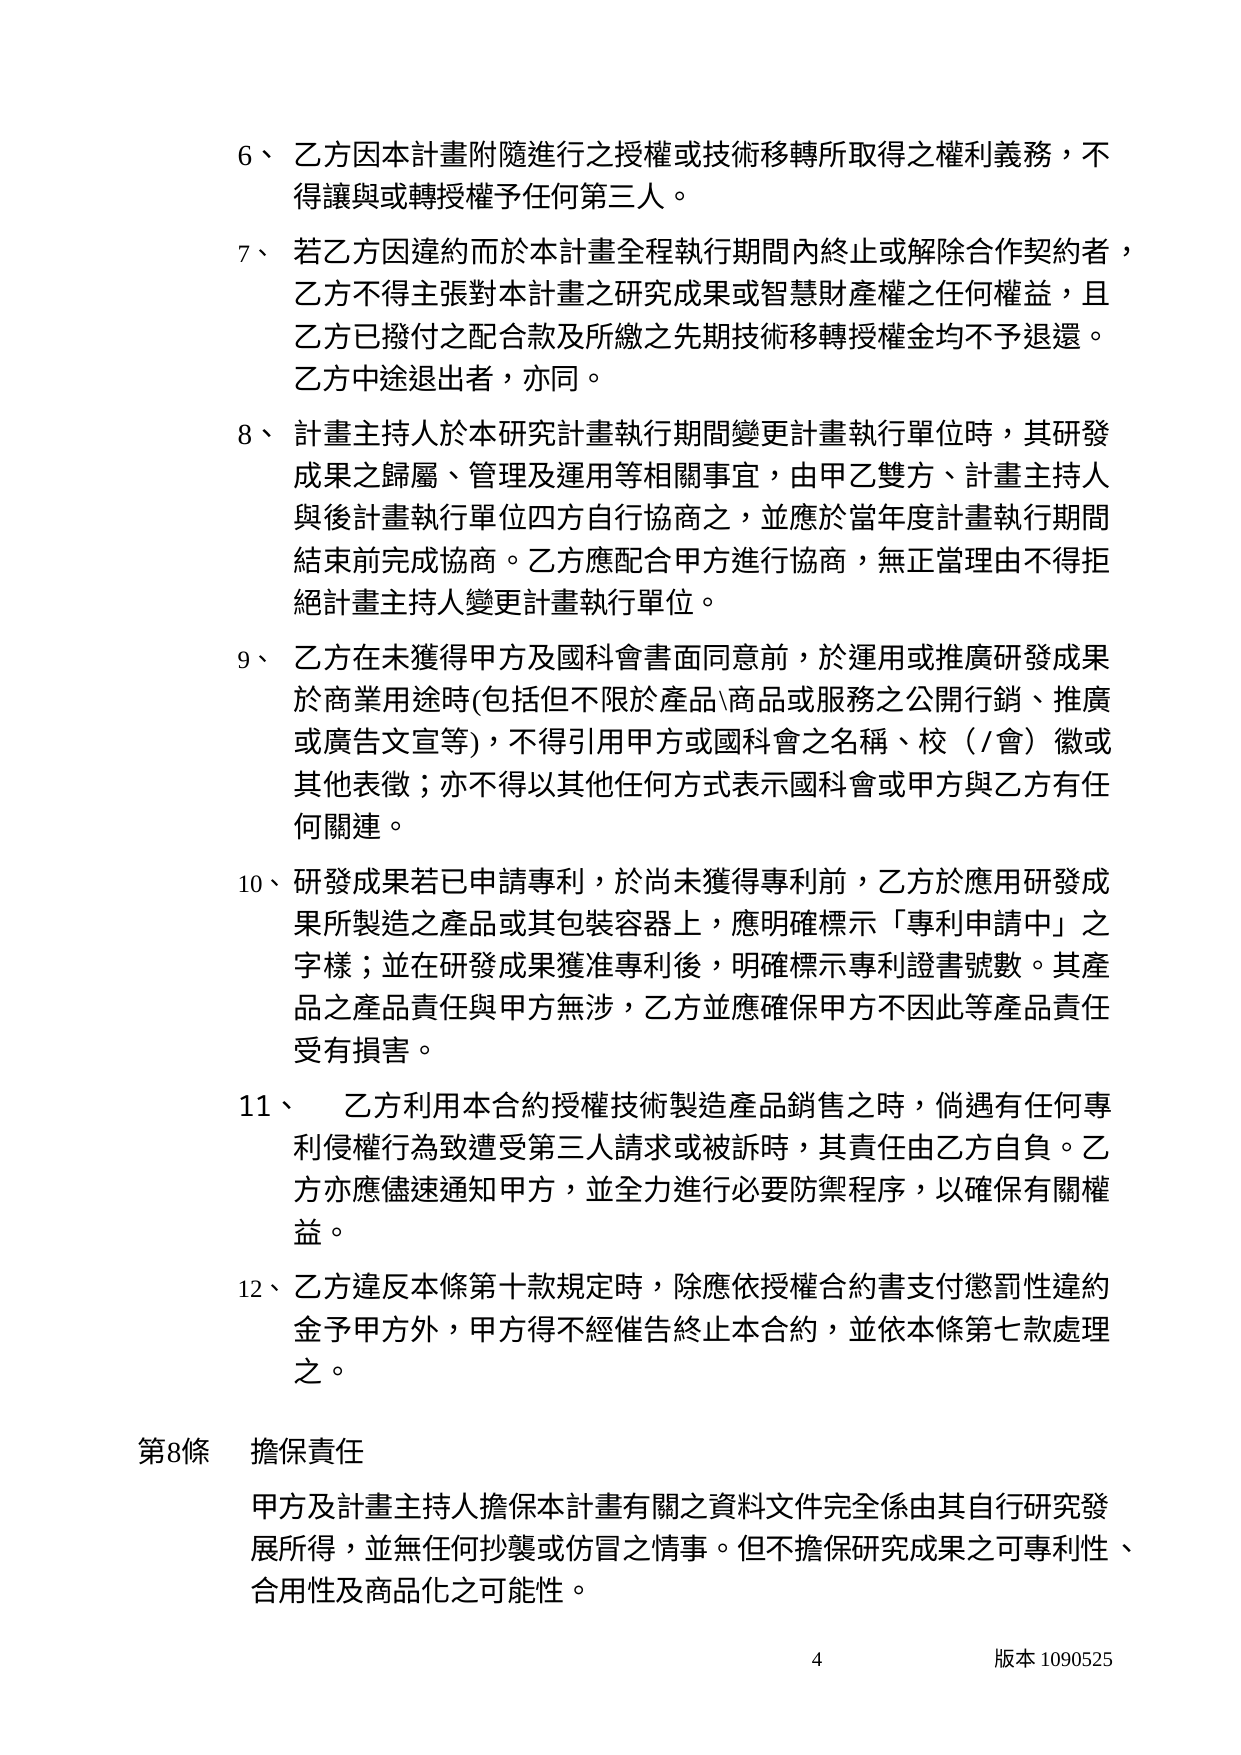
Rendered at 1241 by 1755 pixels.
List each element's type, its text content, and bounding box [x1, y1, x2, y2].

list 計畫主持人於本研究計畫執行期間變更計畫執行單位時，其研發成果之歸屬、管理及運用等相關事宜，由甲乙雙方、計畫主持人與後計畫執行單位四方自行協商之，並應於當年度計畫執行期間結束前完成協商。乙方應配合甲方進行協商，無正當理由不得拒絕計畫主持人變更計畫執行單位。 [237, 410, 1112, 622]
list 乙方違反本條第十款規定時，除應依授權合約書支付懲罰性違約金予甲方外，甲方得不經催告終止本合約，並依本條第七款處理之。 [237, 1264, 1112, 1391]
text 甲方及計畫主持人擔保本計畫有關之資料文件完全係由其自行研究發展所得，並無任何抄襲或仿冒之情事。但不擔保研究成果之可專利性、合用性及商品化之可能性。 [250, 1483, 1112, 1610]
list 乙方在未獲得甲方及國科會書面同意前，於運用或推廣研發成果於商業用途時(包括但不限於產品\商品或服務之公開行銷、推廣或廣告文宣等)，不得引用甲方或國科會之名稱、校（/會）徽或其他表徵；亦不得以其他任何方式表示國科會或甲方與乙方有任何關連。 [237, 634, 1112, 846]
list 研發成果若已申請專利，於尚未獲得專利前，乙方於應用研發成果所製造之產品或其包裝容器上，應明確標示「專利申請中」之字樣；並在研發成果獲准專利後，明確標示專利證書號數。其產品之產品責任與甲方無涉，乙方並應確保甲方不因此等產品責任受有損害。 [237, 858, 1112, 1070]
list 擔保責任 [137, 1428, 1112, 1471]
list 乙方利用本合約授權技術製造產品銷售之時，倘遇有任何專利侵權行為致遭受第三人請求或被訴時，其責任由乙方自負。乙方亦應儘速通知甲方，並全力進行必要防禦程序，以確保有關權益。 [237, 1082, 1112, 1251]
list 乙方因本計畫附隨進行之授權或技術移轉所取得之權利義務，不得讓與或轉授權予任何第三人。 [237, 131, 1112, 216]
list 若乙方因違約而於本計畫全程執行期間內終止或解除合作契約者，乙方不得主張對本計畫之研究成果或智慧財產權之任何權益，且乙方已撥付之配合款及所繳之先期技術移轉授權金均不予退還。乙方中途退出者，亦同。 [237, 228, 1112, 398]
